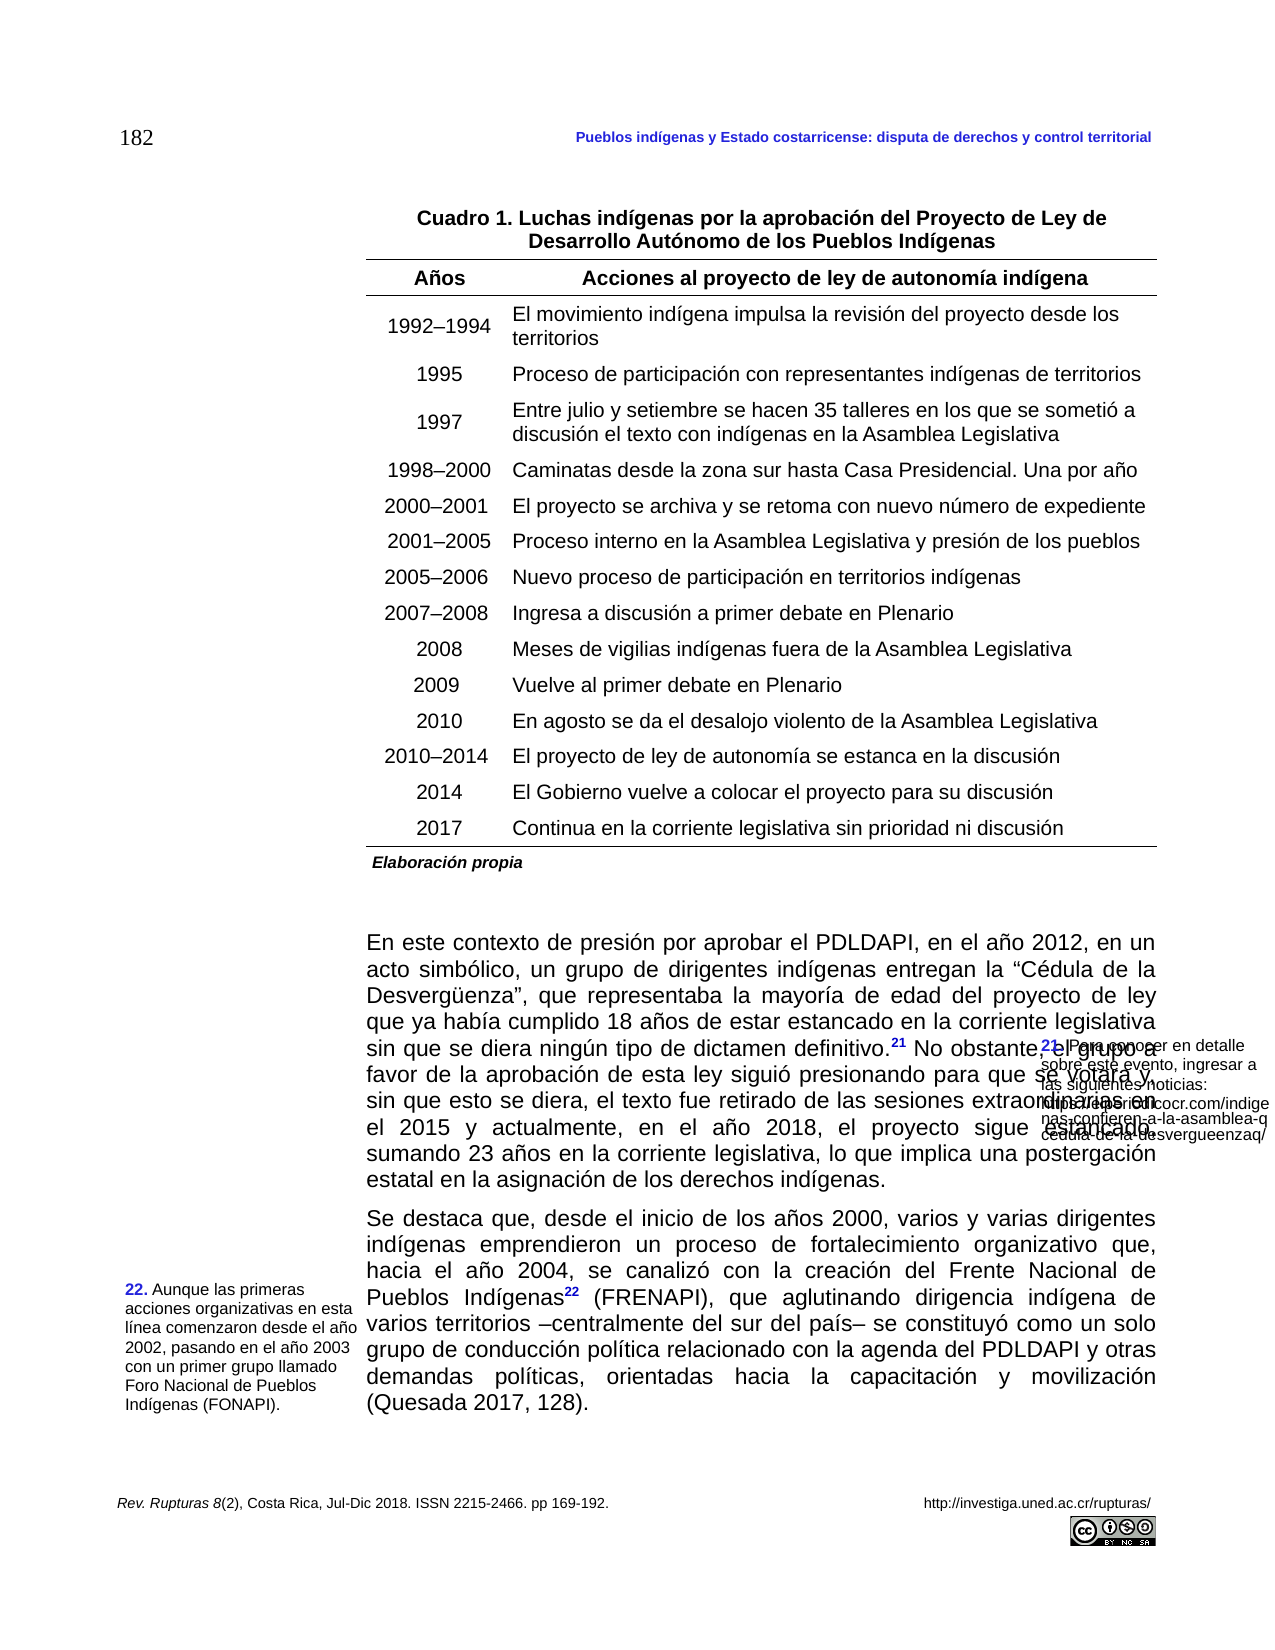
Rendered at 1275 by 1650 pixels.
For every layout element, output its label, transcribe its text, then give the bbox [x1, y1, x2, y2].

table_cell Proceso interno en la Asamblea Legislativa y presión de los pueblos [512, 524, 1157, 559]
table_cell Meses de vigilias indígenas fuera de la Asamblea Legislativa [512, 631, 1157, 667]
table_cell 1998–2000 [366, 452, 512, 488]
table_cell Caminatas desde la zona sur hasta Casa Presidencial. Una por año [512, 452, 1157, 488]
table_cell 1992–1994 [366, 296, 512, 356]
table_cell Proceso de participación con representantes indígenas de territorios [512, 356, 1157, 392]
table_cell El proyecto de ley de autonomía se estanca en la discusión [512, 739, 1157, 774]
table_cell 2014 [366, 774, 512, 810]
table_cell Continua en la corriente legislativa sin prioridad ni discusión [512, 810, 1157, 846]
table_cell 1995 [366, 356, 512, 392]
table_cell El Gobierno vuelve a colocar el proyecto para su discusión [512, 774, 1157, 810]
picture [1070, 1516, 1156, 1546]
text En este contexto de presión por aprobar el PDLDAPI, en el año 2012, en un acto simbólico, un grupo de dirigentes indígenas entregan la “Cédula de la Desvergüenza”, que representaba la mayoría de edad del proyecto de ley que ya había cumplido 18 años de estar estancado en la corriente legislativa sin que se diera ningún tipo de dictamen definitivo.21 No obstante, el grupo a favor de la aprobación de esta ley siguió presionando para que se votara y, sin que esto se diera, el texto fue retirado de las sesiones extraordinarias en el 2015 y actualmente, en el año 2018, el proyecto sigue estancado, sumando 23 años en la corriente legislativa, lo que implica una postergación estatal en la asignación de los derechos indígenas. [366, 929, 1157, 1193]
table_cell Nuevo proceso de participación en territorios indígenas [512, 559, 1157, 595]
table_cell El movimiento indígena impulsa la revisión del proyecto desde los territorios [512, 296, 1157, 356]
table_cell 2000–2001 [366, 488, 512, 523]
table_cell 2010–2014 [366, 739, 512, 774]
table_cell Vuelve al primer debate en Plenario [512, 667, 1157, 703]
table_cell Años [366, 260, 512, 295]
table_cell 2007–2008 [366, 595, 512, 631]
table_cell 2017 [366, 810, 512, 846]
table_cell 1997 [366, 392, 512, 452]
table_cell El proyecto se archiva y se retoma con nuevo número de expediente [512, 488, 1157, 523]
table_cell Ingresa a discusión a primer debate en Plenario [512, 595, 1157, 631]
table_header Cuadro 1. Luchas indígenas por la aprobación del Proyecto de Ley de Desarrollo Autónomo de los Pueblos Indígenas [366, 200, 1157, 259]
table_cell 2008 [366, 631, 512, 667]
table_cell Elaboración propia [366, 847, 1157, 878]
table_cell En agosto se da el desalojo violento de la Asamblea Legislativa [512, 703, 1157, 738]
table_cell Acciones al proyecto de ley de autonomía indígena [512, 260, 1157, 295]
text Se destaca que, desde el inicio de los años 2000, varios y varias dirigentes indígenas emprendieron un proceso de fortalecimiento organizativo que, hacia el año 2004, se canalizó con la creación del Frente Nacional de Pueblos Indígenas22 (FRENAPI), que aglutinando dirigencia indígena de varios territorios –centralmente del sur del país– se constituyó como un solo grupo de conducción política relacionado con la agenda del PDLDAPI y otras demandas políticas, orientadas hacia la capacitación y movilización (Quesada 2017, 128). [366, 1204, 1157, 1415]
table_cell 2001–2005 [366, 524, 512, 559]
table_cell 2009 [366, 667, 512, 703]
table_cell Entre julio y setiembre se hacen 35 talleres en los que se sometió a discusión el texto con indígenas en la Asamblea Legislativa [512, 392, 1157, 452]
table_cell 2010 [366, 703, 512, 738]
table_cell 2005–2006 [366, 559, 512, 595]
